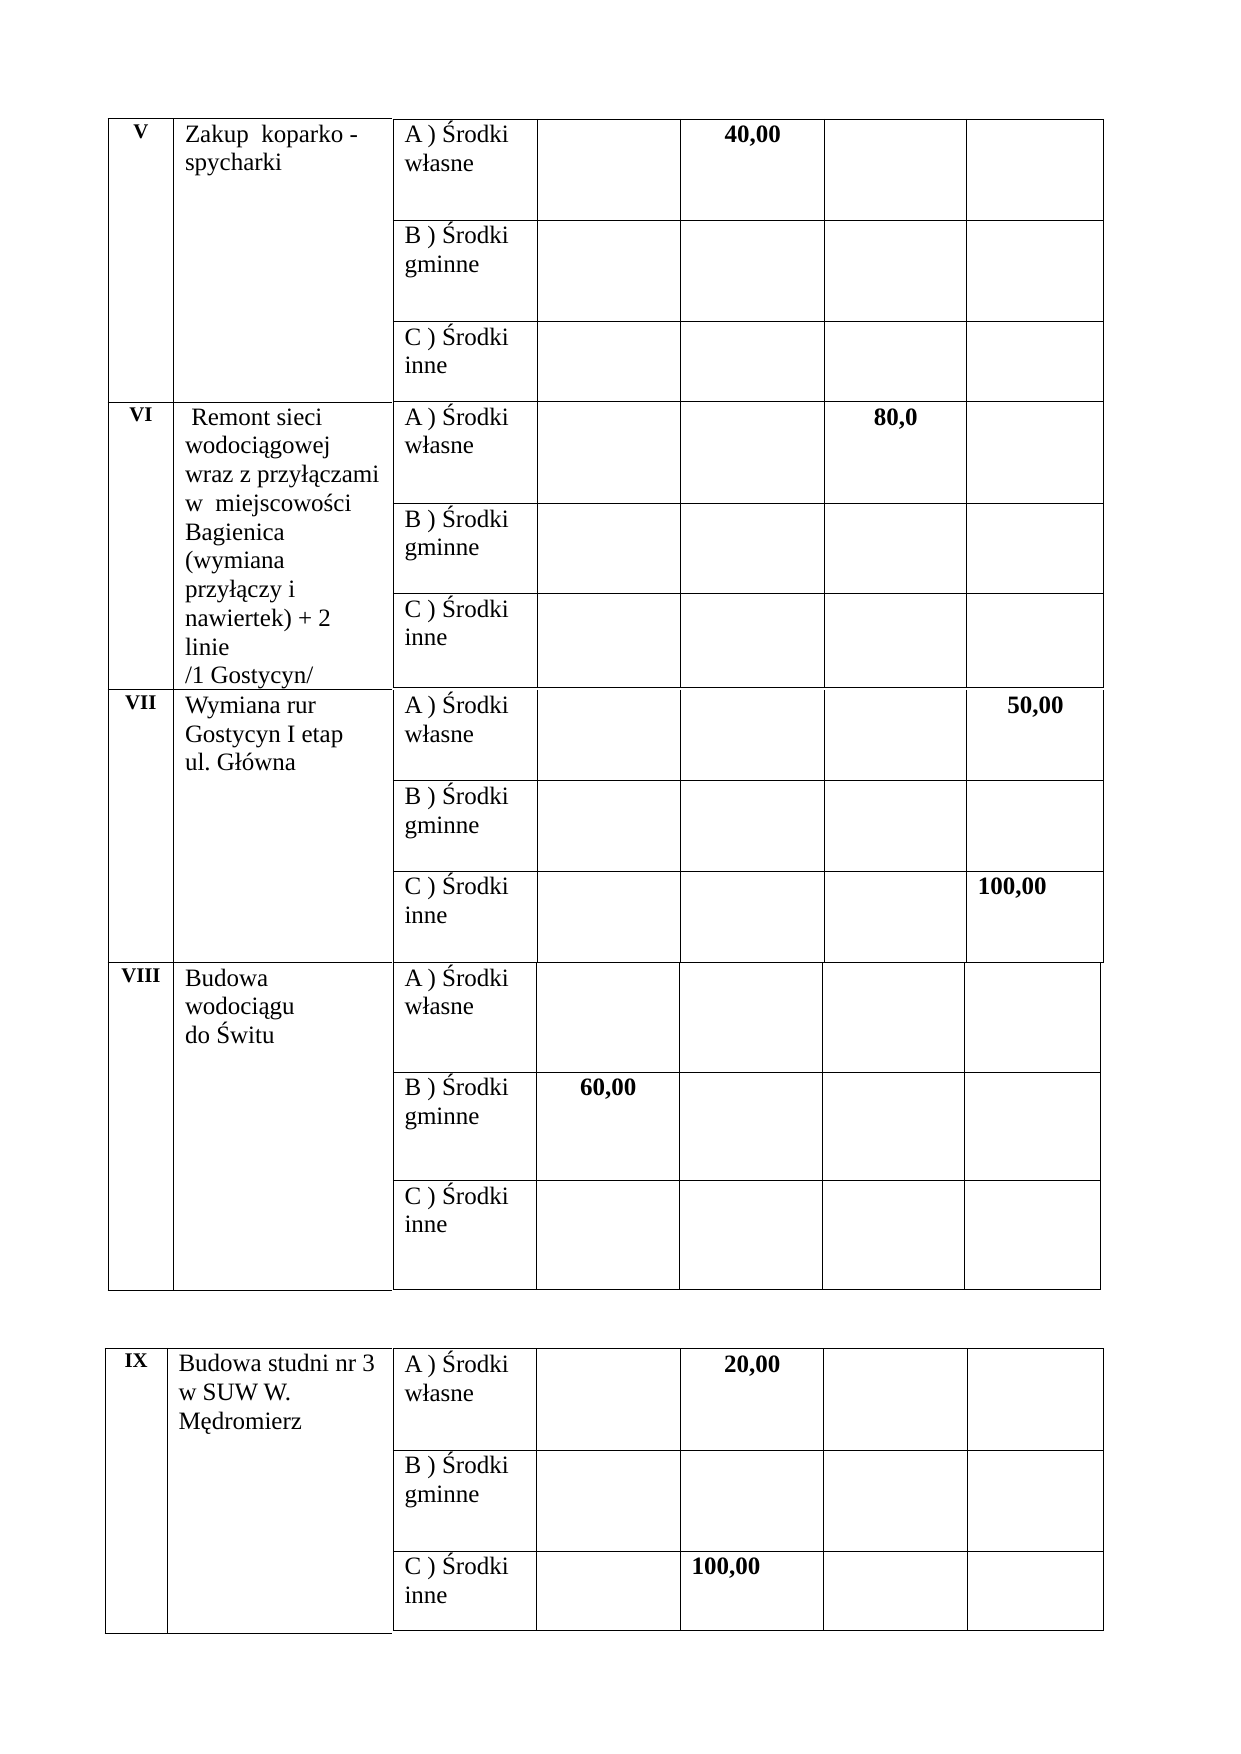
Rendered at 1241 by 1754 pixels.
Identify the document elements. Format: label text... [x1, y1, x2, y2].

table_header [680, 963, 822, 1071]
table_cell C ) Środki inne [394, 1552, 536, 1630]
table_header [823, 963, 964, 1071]
table_header [537, 1349, 680, 1449]
table_header [537, 963, 679, 1071]
table_cell V [109, 119, 173, 401]
table_header A ) Środki własne [394, 402, 537, 503]
table_cell VI [109, 403, 173, 689]
table_cell [823, 1181, 964, 1289]
table_cell [967, 781, 1103, 871]
table_cell [538, 221, 680, 321]
table_cell [681, 322, 824, 401]
table_header A ) Środki własne [394, 690, 537, 780]
table_header Budowa studni nr 3 w SUW W. Mędromierz [168, 1349, 392, 1633]
table_header [392, 1348, 1123, 1633]
table_header [538, 690, 680, 780]
table_cell 100,00 [967, 872, 1103, 961]
table_cell Zakup koparko - spycharki [174, 119, 392, 401]
table_cell [537, 1552, 680, 1630]
table_header A ) Środki własne [394, 1349, 536, 1449]
table_cell [965, 1181, 1100, 1289]
table_cell [824, 1552, 967, 1630]
table_cell [825, 781, 966, 871]
table_cell [825, 594, 966, 687]
table_cell VII [109, 690, 173, 962]
table_cell [680, 1073, 822, 1180]
table_cell Wymiana rur Gostycyn I etap ul. Główna [174, 690, 392, 962]
table_cell [967, 322, 1103, 401]
table_cell B ) Środki gminne [394, 1073, 536, 1180]
table_header IX [106, 1349, 167, 1633]
table_cell [824, 1451, 967, 1551]
table_cell B ) Środki gminne [394, 1451, 536, 1551]
table_header [968, 1349, 1103, 1449]
table_cell [825, 504, 966, 593]
table_cell B ) Środki gminne [394, 504, 537, 593]
table_header 80,0 [825, 402, 966, 503]
table_cell [681, 781, 824, 871]
table_header [967, 402, 1103, 503]
table_cell [967, 504, 1103, 593]
table_header [965, 963, 1100, 1071]
table_header [967, 120, 1103, 220]
table_cell B ) Środki gminne [394, 221, 537, 321]
table_header [825, 690, 966, 780]
table_cell C ) Środki inne [394, 322, 537, 401]
table_cell Budowa wodociągu do Świtu [174, 963, 392, 1290]
table_header [824, 1349, 967, 1449]
table_cell [823, 1073, 964, 1180]
table_header 20,00 [681, 1349, 823, 1449]
table_cell [681, 221, 824, 321]
table_cell [537, 1451, 680, 1551]
table_header A ) Środki własne [394, 963, 536, 1071]
table_cell VIII [109, 963, 173, 1290]
table_cell [392, 689, 1122, 962]
table_cell 60,00 [537, 1073, 679, 1180]
table_cell B ) Środki gminne [394, 781, 537, 871]
table_cell [1104, 118, 1122, 401]
table_header [538, 402, 680, 503]
table_cell [680, 1181, 822, 1289]
table_cell [968, 1451, 1103, 1551]
table_header 50,00 [967, 690, 1103, 780]
table_cell C ) Środki inne [394, 1181, 536, 1289]
table_cell C ) Środki inne [394, 872, 537, 961]
table_cell [825, 322, 966, 401]
table_cell [825, 872, 966, 961]
table_header [681, 402, 824, 503]
table_cell [681, 504, 824, 593]
table_header [538, 120, 680, 220]
table_header [825, 120, 966, 220]
table_cell [1101, 962, 1122, 1290]
table_cell C ) Środki inne [394, 594, 537, 687]
table_cell 100,00 [681, 1552, 823, 1630]
table_cell [681, 872, 824, 961]
table_cell [967, 594, 1103, 687]
table_cell [965, 1073, 1100, 1180]
table_cell [825, 221, 966, 321]
table_header 40,00 [681, 120, 824, 220]
table_cell [538, 594, 680, 687]
table_cell [537, 1181, 679, 1289]
table_cell [681, 1451, 823, 1551]
table_header A ) Środki własne [394, 120, 537, 220]
table_cell [681, 594, 824, 687]
table_cell Remont sieci wodociągowej wraz z przyłączami w miejscowości Bagienica (wymiana przyłączy i nawiertek) + 2 linie /1 Gostycyn/ [174, 403, 392, 689]
table_cell [538, 322, 680, 401]
table_cell [968, 1552, 1103, 1630]
table_cell [538, 781, 680, 871]
table_cell [538, 872, 680, 961]
table_cell [392, 401, 1122, 689]
table_cell [538, 504, 680, 593]
table_header [681, 690, 824, 780]
table_cell [967, 221, 1103, 321]
